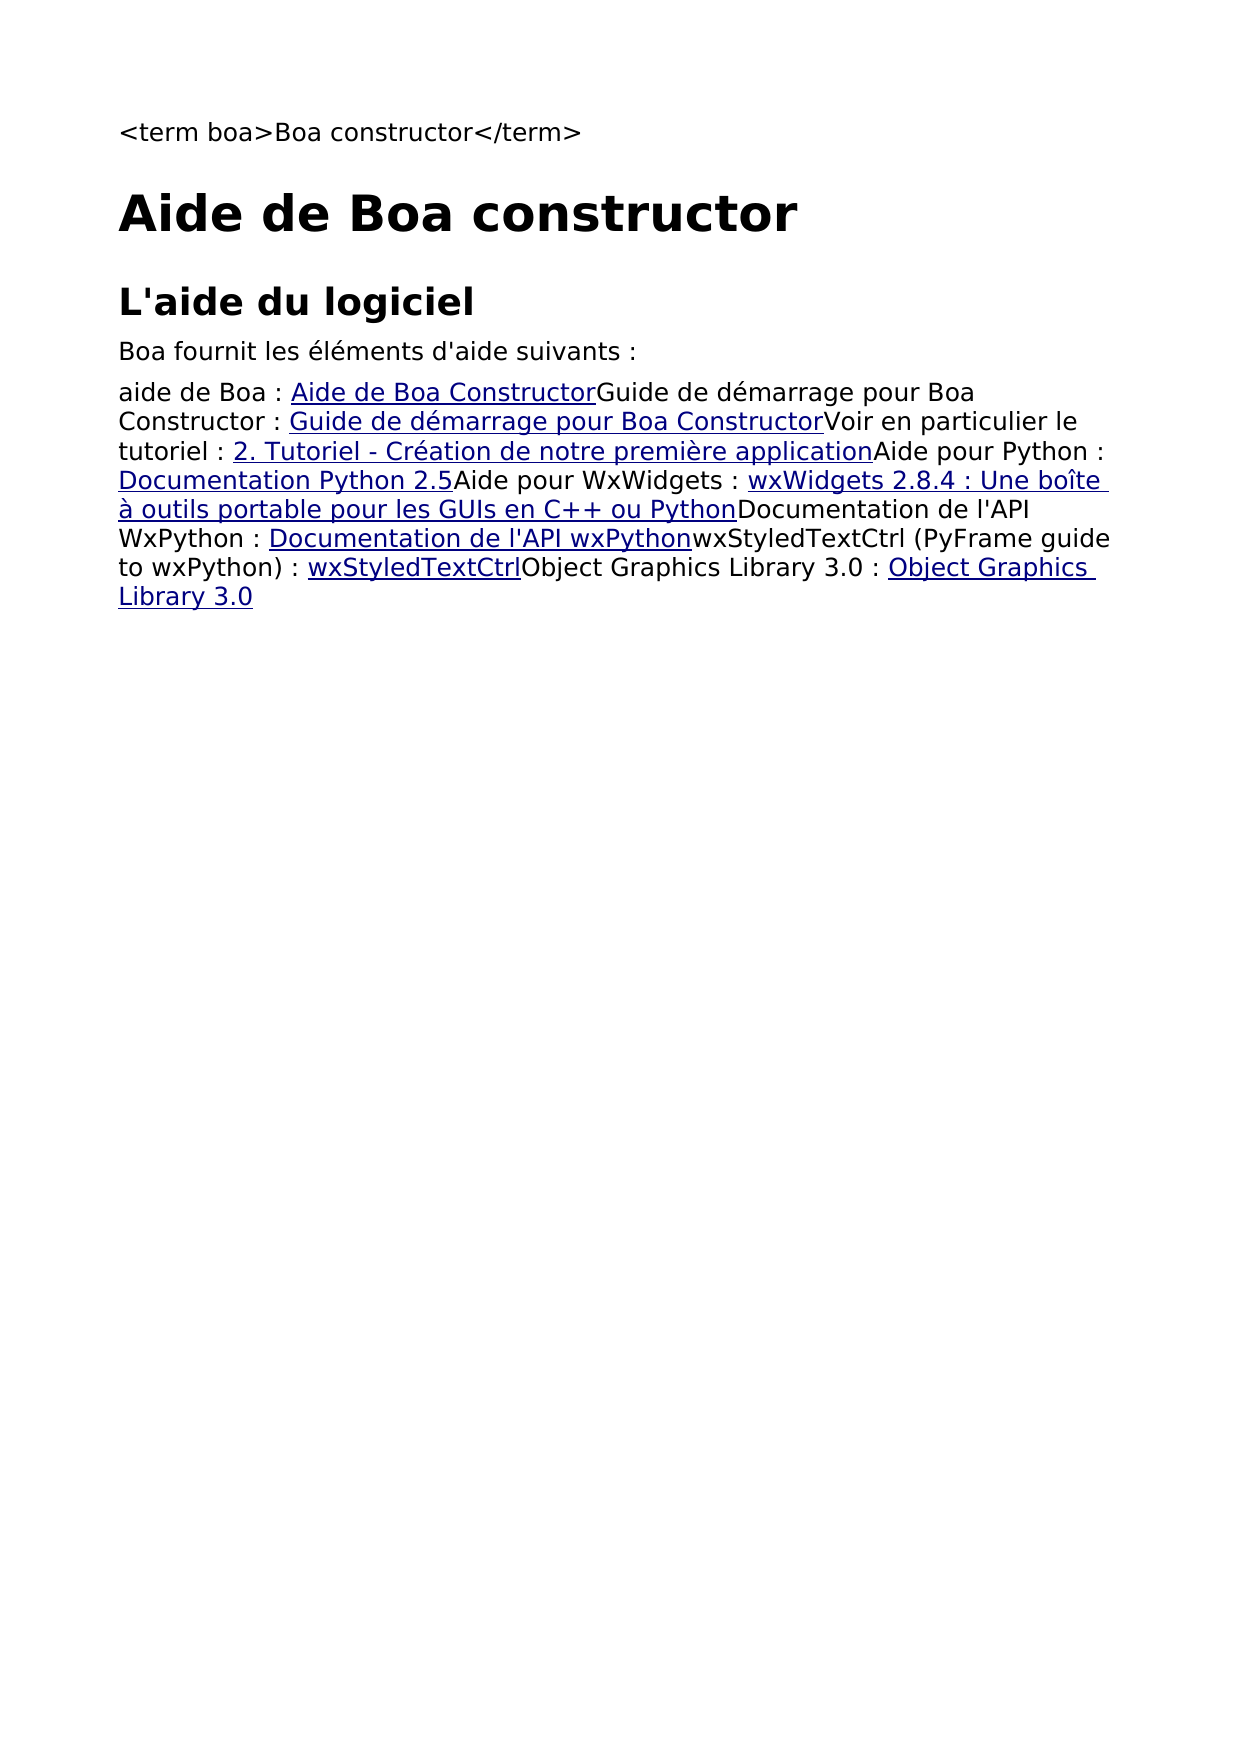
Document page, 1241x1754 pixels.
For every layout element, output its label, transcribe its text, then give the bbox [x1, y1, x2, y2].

subtitle Aide de Boa constructor [118, 185, 1122, 243]
subtitle L'aide du logiciel [118, 281, 1122, 324]
text aide de Boa : Aide de Boa ConstructorGuide de démarrage pour Boa Constructor : Guide de démarrage pour Boa ConstructorVoir en particulier le tutoriel : 2. Tutoriel - Création de notre première applicationAide pour Python : Documentation Python 2.5Aide pour WxWidgets : wxWidgets 2.8.4 : Une boîte à outils portable pour les GUIs en C++ ou PythonDocumentation de l'API WxPython : Documentation de l'API wxPythonwxStyledTextCtrl (PyFrame guide to wxPython) : wxStyledTextCtrlObject Graphics Library 3.0 : Object Graphics Library 3.0 [118, 378, 1122, 612]
text <term boa>Boa constructor</term> [118, 118, 1122, 147]
text Boa fournit les éléments d'aide suivants : [118, 337, 1122, 366]
